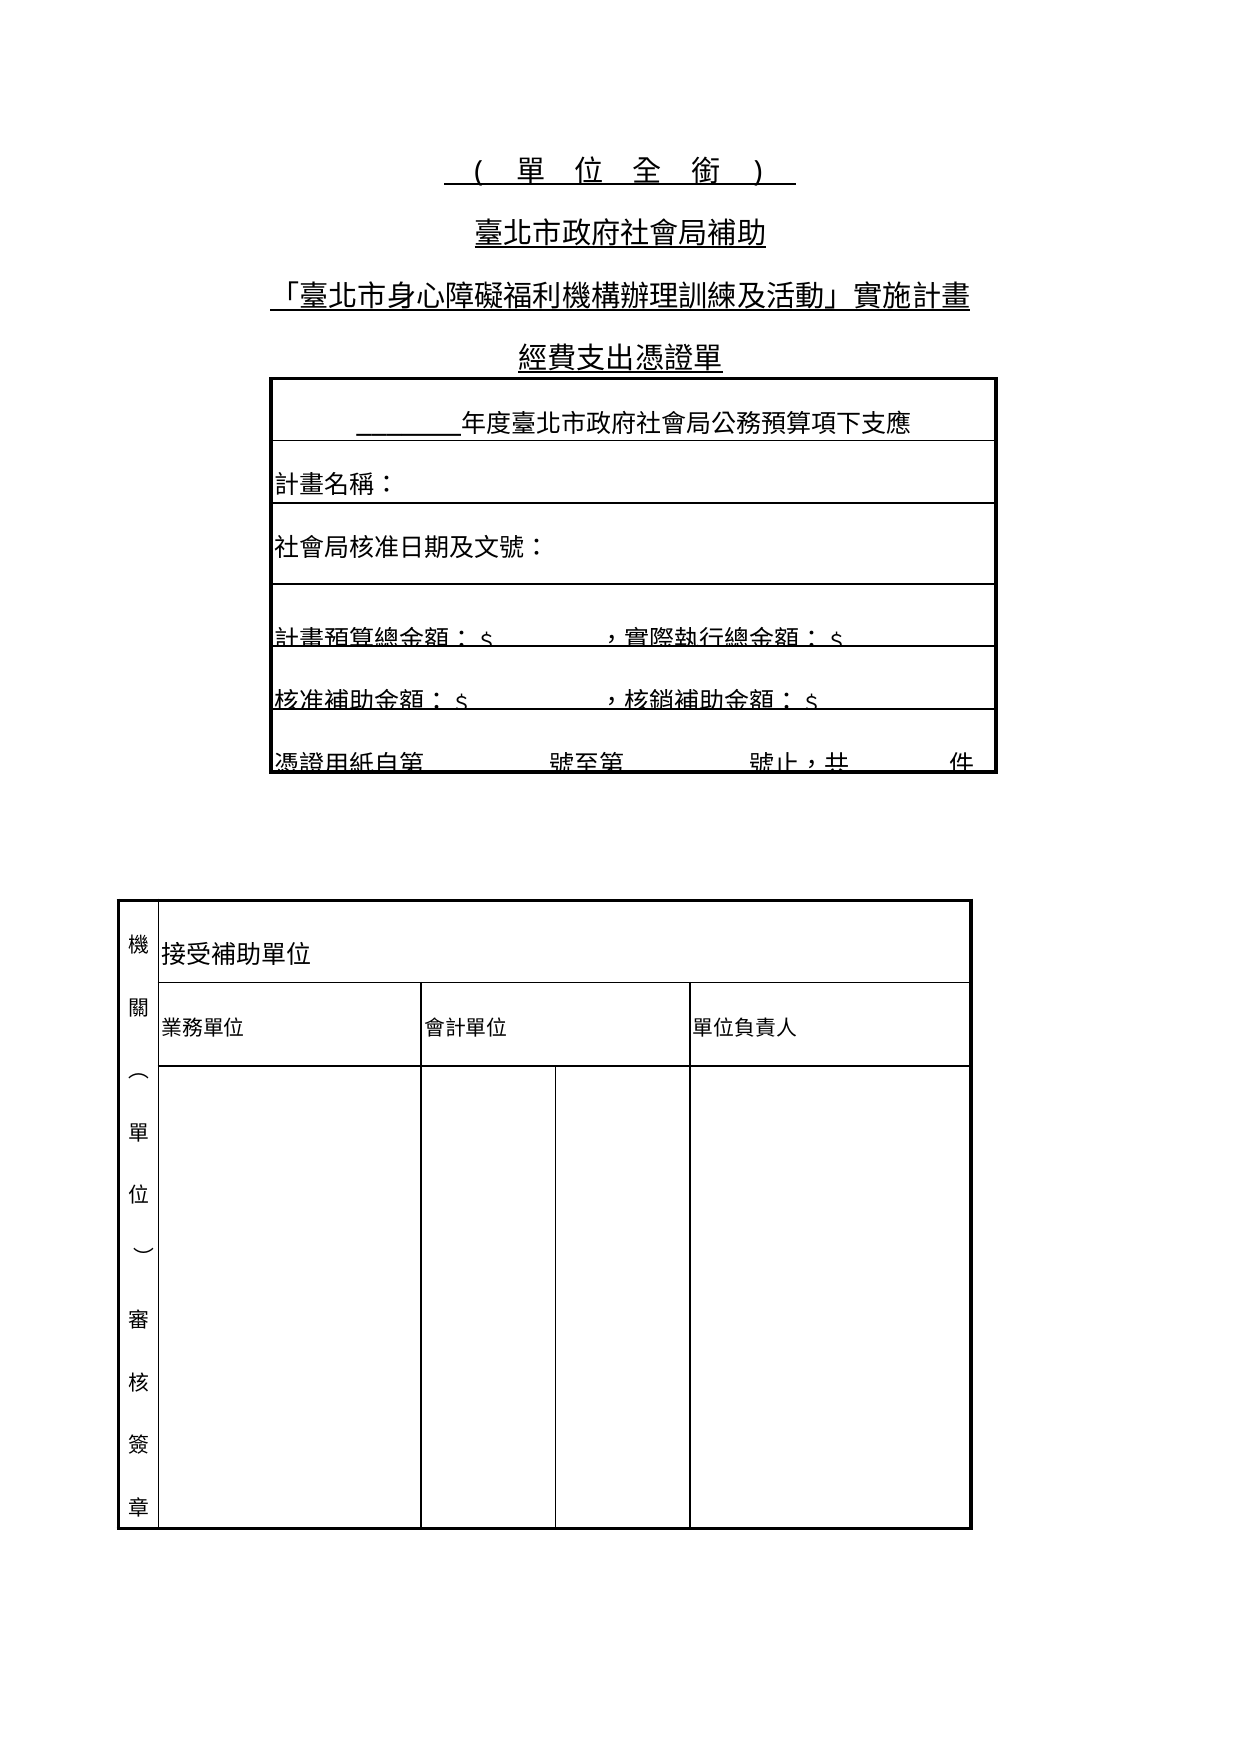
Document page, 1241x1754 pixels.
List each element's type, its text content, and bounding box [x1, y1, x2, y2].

table_cell 業務單位 (經手人) [159, 983, 420, 1065]
text 經費支出憑證單 [118, 314, 1122, 377]
table_cell [691, 1067, 969, 1527]
table_cell [556, 1067, 689, 1527]
table_header _______年度臺北市政府社會局公務預算項下支應 [273, 380, 994, 439]
table_cell 計畫預算總金額：﹩ ，實際執行總金額：﹩ [273, 585, 994, 645]
table_cell 憑證用紙自第 號至第 號止，共 件 [273, 710, 994, 770]
table_header 機關︵單位 ︶審核簽章 [120, 902, 158, 1527]
text 「臺北市身心障礙福利機構辦理訓練及活動」實施計畫 [118, 252, 1122, 314]
table_cell 核准補助金額：﹩ ，核銷補助金額：﹩ [273, 647, 994, 708]
text ( 單 位 全 銜 ) [118, 127, 1122, 189]
table_cell [422, 1067, 555, 1527]
table_cell 單位負責人 (理事長、董事長) [691, 983, 969, 1065]
text 臺北市政府社會局補助 [118, 189, 1122, 252]
table_cell [159, 1067, 420, 1527]
table_cell 計畫名稱： [273, 441, 994, 502]
table_header 接受補助單位 [159, 902, 969, 982]
table_cell 社會局核准日期及文號： 年 月 日北市社障字第 號 [273, 504, 994, 583]
table_cell 會計單位 (會計及出納) 單位 業務 單位 [422, 983, 689, 1065]
